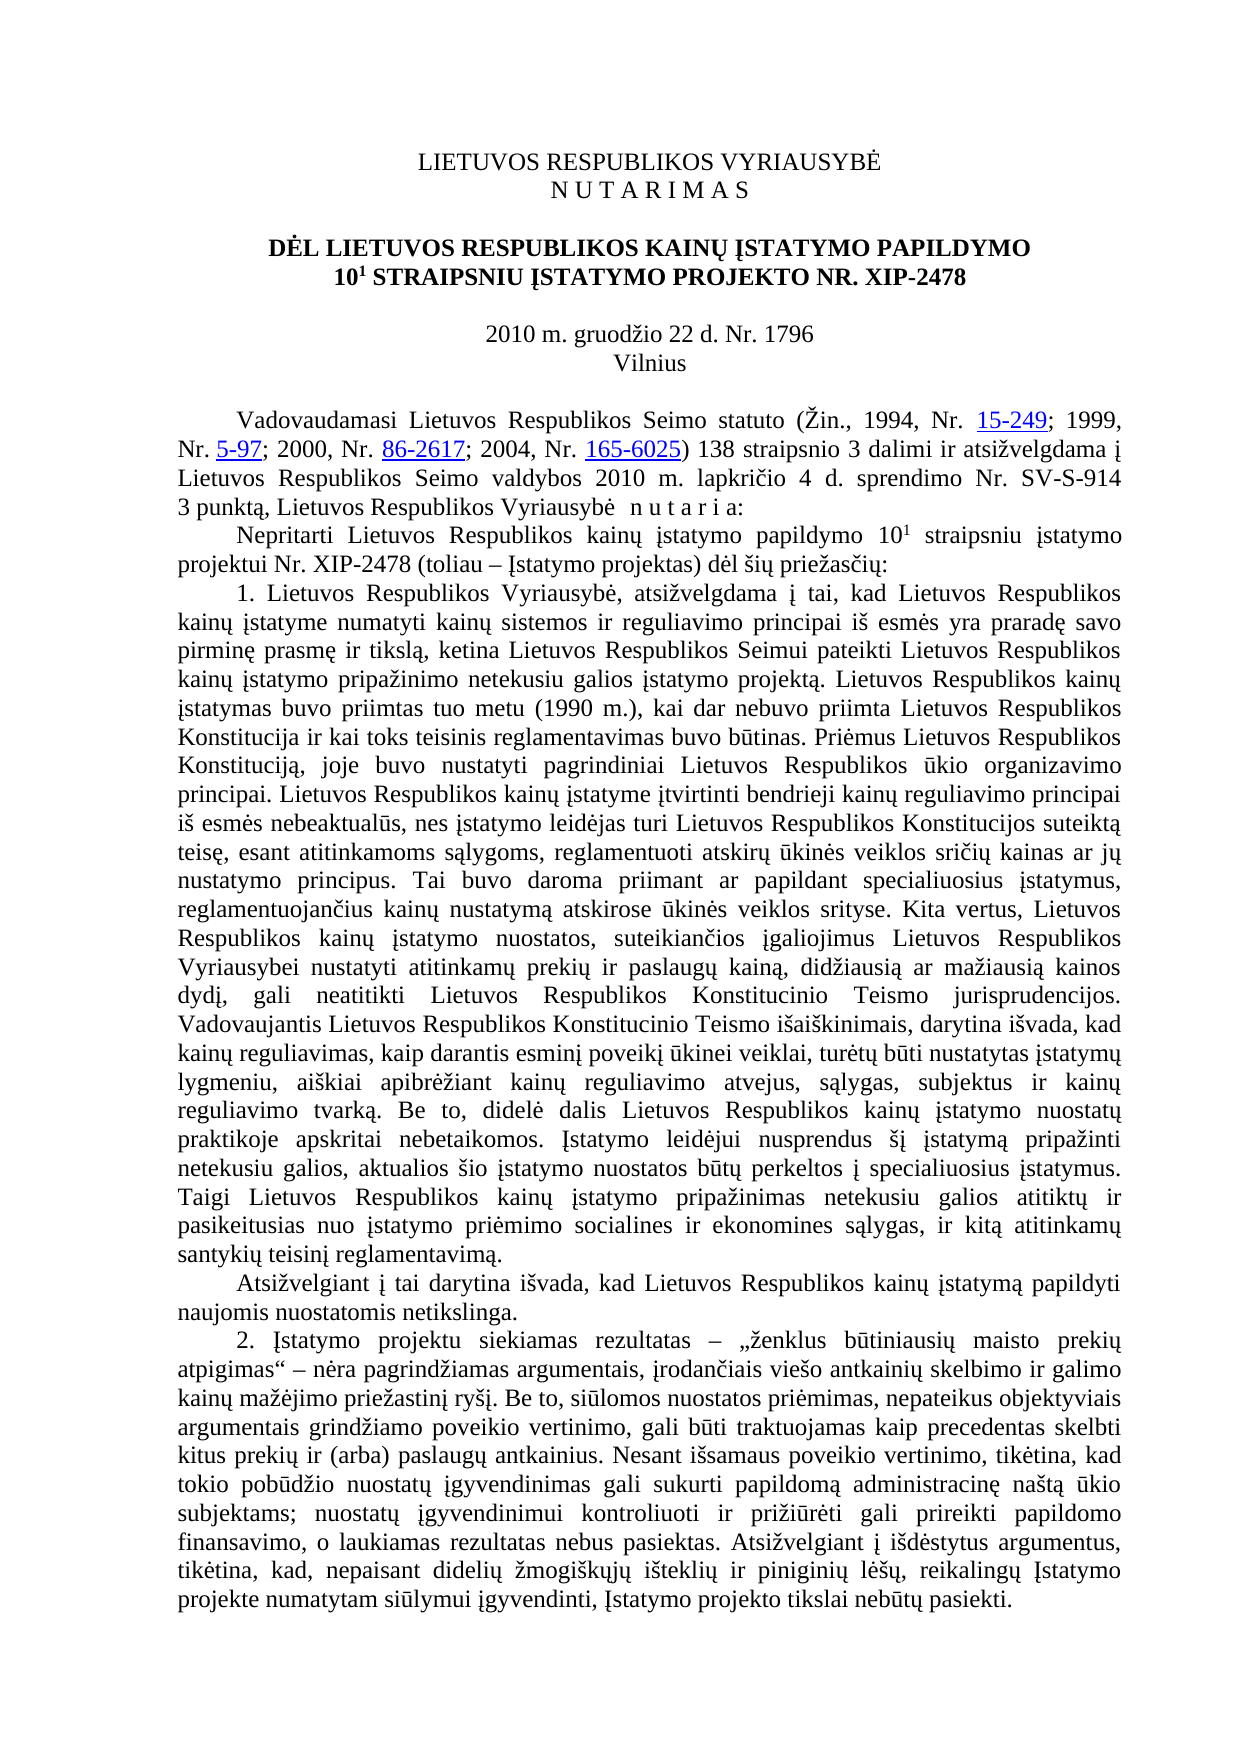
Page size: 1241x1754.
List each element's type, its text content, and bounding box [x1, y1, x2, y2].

text NUTARIMAS [177, 176, 1122, 204]
text Lietuvos Respublikos Vyriausybė [177, 147, 1122, 176]
text 2010 m. gruodžio 22 d. Nr. 1796 [177, 319, 1122, 348]
text Vadovaudamasi Lietuvos Respublikos Seimo statuto (Žin., 1994, Nr. 15-249; 1999, Nr. 5-97; 2000, Nr. 86-2617; 2004, Nr. 165-6025) 138 straipsnio 3 dalimi ir atsižvelgdama į Lietuvos Respublikos Seimo valdybos 2010 m. lapkričio 4 d. sprendimo Nr. SV-S-914 3 punktą, Lietuvos Respublikos Vyriausybė nutaria: [177, 406, 1122, 521]
text Nepritarti Lietuvos Respublikos kainų įstatymo papildymo 101 straipsniu įstatymo projektui Nr. XIP-2478 (toliau – Įstatymo projektas) dėl šių priežasčių: [177, 521, 1122, 578]
text Atsižvelgiant į tai darytina išvada, kad Lietuvos Respublikos kainų įstatymą papildyti naujomis nuostatomis netikslinga. [177, 1268, 1122, 1326]
text 1. Lietuvos Respublikos Vyriausybė, atsižvelgdama į tai, kad Lietuvos Respublikos kainų įstatyme numatyti kainų sistemos ir reguliavimo principai iš esmės yra praradę savo pirminę prasmę ir tikslą, ketina Lietuvos Respublikos Seimui pateikti Lietuvos Respublikos kainų įstatymo pripažinimo netekusiu galios įstatymo projektą. Lietuvos Respublikos kainų įstatymas buvo priimtas tuo metu (1990 m.), kai dar nebuvo priimta Lietuvos Respublikos Konstitucija ir kai toks teisinis reglamentavimas buvo būtinas. Priėmus Lietuvos Respublikos Konstituciją, joje buvo nustatyti pagrindiniai Lietuvos Respublikos ūkio organizavimo principai. Lietuvos Respublikos kainų įstatyme įtvirtinti bendrieji kainų reguliavimo principai iš esmės nebeaktualūs, nes įstatymo leidėjas turi Lietuvos Respublikos Konstitucijos suteiktą teisę, esant atitinkamoms sąlygoms, reglamentuoti atskirų ūkinės veiklos sričių kainas ar jų nustatymo principus. Tai buvo daroma priimant ar papildant specialiuosius įstatymus, reglamentuojančius kainų nustatymą atskirose ūkinės veiklos srityse. Kita vertus, Lietuvos Respublikos kainų įstatymo nuostatos, suteikiančios įgaliojimus Lietuvos Respublikos Vyriausybei nustatyti atitinkamų prekių ir paslaugų kainą, didžiausią ar mažiausią kainos dydį, gali neatitikti Lietuvos Respublikos Konstitucinio Teismo jurisprudencijos. Vadovaujantis Lietuvos Respublikos Konstitucinio Teismo išaiškinimais, darytina išvada, kad kainų reguliavimas, kaip darantis esminį poveikį ūkinei veiklai, turėtų būti nustatytas įstatymų lygmeniu, aiškiai apibrėžiant kainų reguliavimo atvejus, sąlygas, subjektus ir kainų reguliavimo tvarką. Be to, didelė dalis Lietuvos Respublikos kainų įstatymo nuostatų praktikoje apskritai nebetaikomos. Įstatymo leidėjui nusprendus šį įstatymą pripažinti netekusiu galios, aktualios šio įstatymo nuostatos būtų perkeltos į specialiuosius įstatymus. Taigi Lietuvos Respublikos kainų įstatymo pripažinimas netekusiu galios atitiktų ir pasikeitusias nuo įstatymo priėmimo socialines ir ekonomines sąlygas, ir kitą atitinkamų santykių teisinį reglamentavimą. [177, 578, 1122, 1268]
text Vilnius [177, 348, 1122, 377]
text 2. Įstatymo projektu siekiamas rezultatas – „ženklus būtiniausių maisto prekių atpigimas“ – nėra pagrindžiamas argumentais, įrodančiais viešo antkainių skelbimo ir galimo kainų mažėjimo priežastinį ryšį. Be to, siūlomos nuostatos priėmimas, nepateikus objektyviais argumentais grindžiamo poveikio vertinimo, gali būti traktuojamas kaip precedentas skelbti kitus prekių ir (arba) paslaugų antkainius. Nesant išsamaus poveikio vertinimo, tikėtina, kad tokio pobūdžio nuostatų įgyvendinimas gali sukurti papildomą administracinę naštą ūkio subjektams; nuostatų įgyvendinimui kontroliuoti ir prižiūrėti gali prireikti papildomo finansavimo, o laukiamas rezultatas nebus pasiektas. Atsižvelgiant į išdėstytus argumentus, tikėtina, kad, nepaisant didelių žmogiškųjų išteklių ir piniginių lėšų, reikalingų Įstatymo projekte numatytam siūlymui įgyvendinti, Įstatymo projekto tikslai nebūtų pasiekti. [177, 1326, 1122, 1613]
text DĖL LIETUVOS RESPUBLIKOS KAINŲ ĮSTATYMO PAPILDYMO 101 STRAIPSNIU ĮSTATYMO PROJEKTO NR. XIP-2478 [177, 233, 1122, 291]
